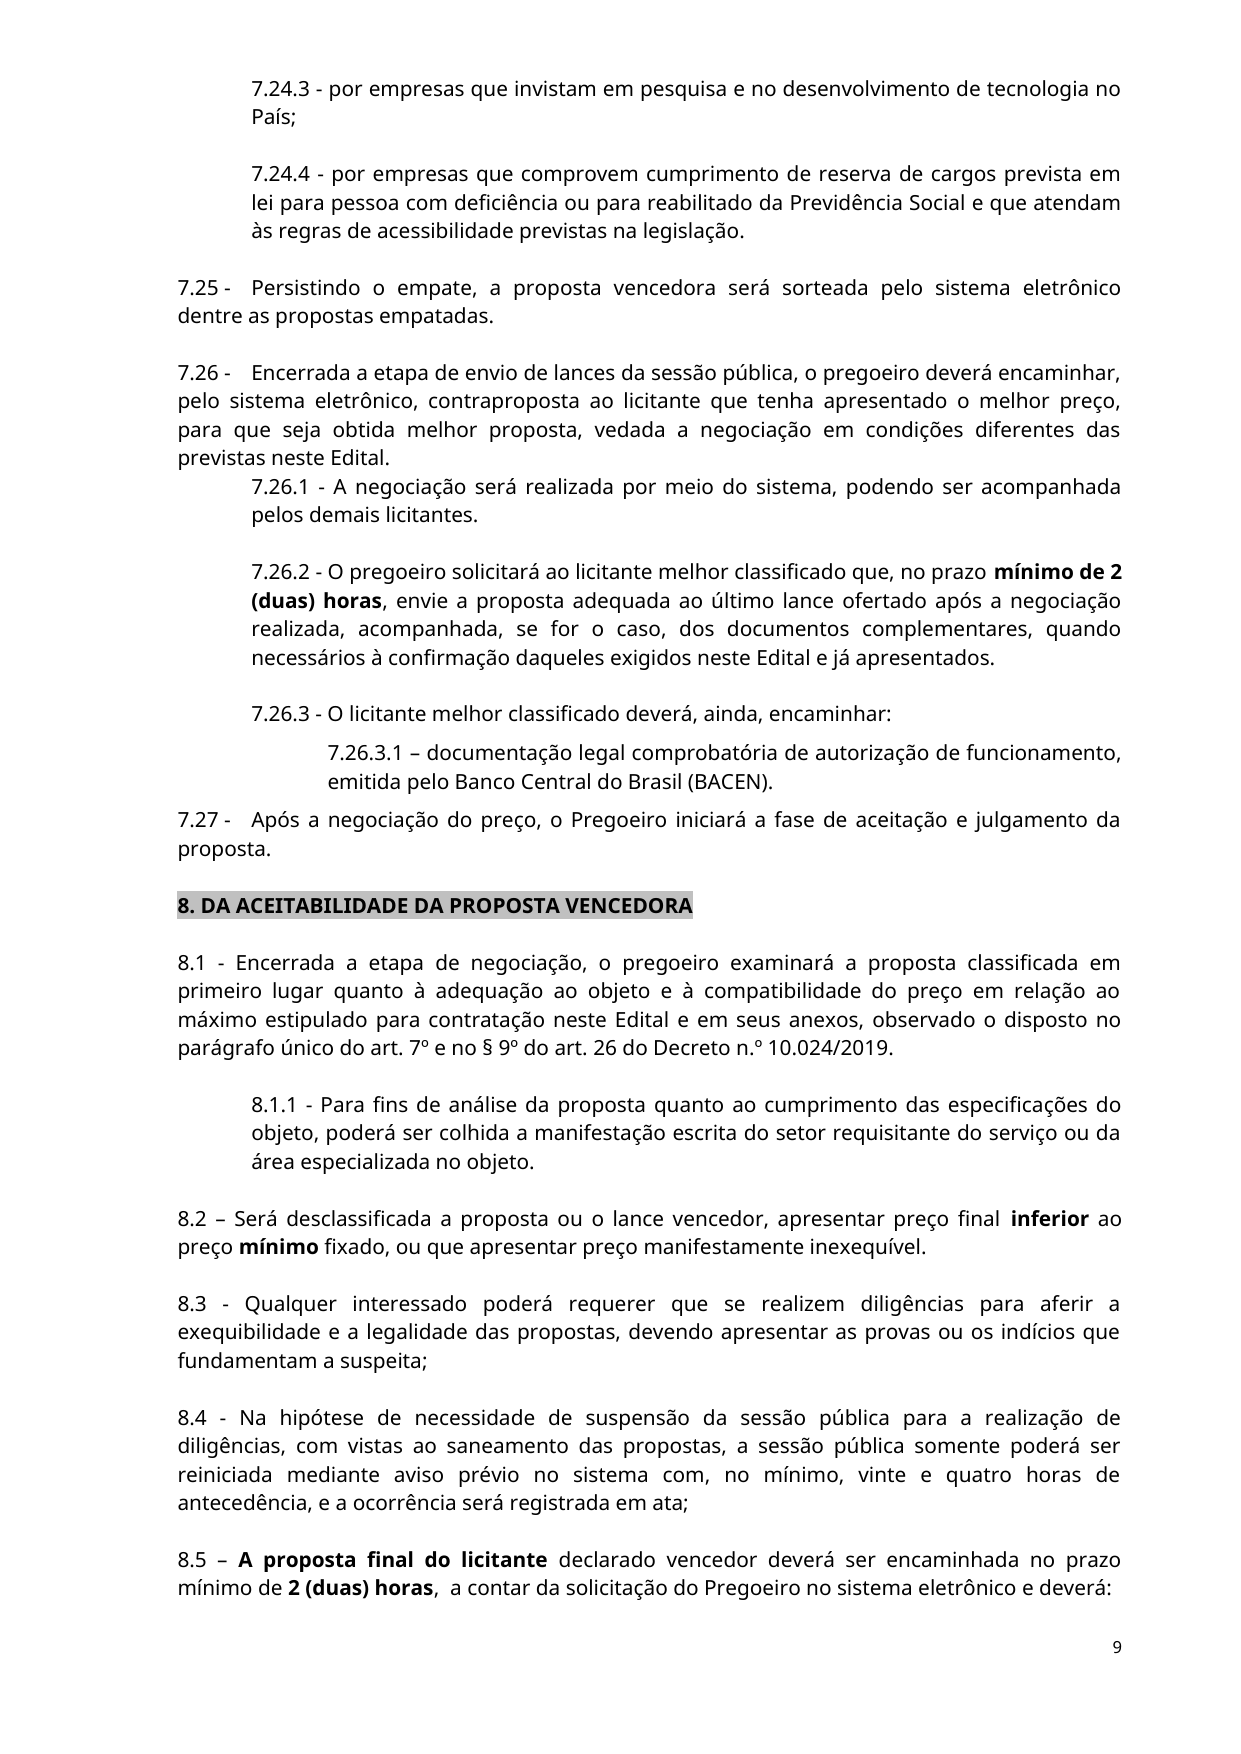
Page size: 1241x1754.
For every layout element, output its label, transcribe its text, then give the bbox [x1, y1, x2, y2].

text 7.26 - Encerrada a etapa de envio de lances da sessão pública, o pregoeiro deverá encaminhar, pelo sistema eletrônico, contraproposta ao licitante que tenha apresentado o melhor preço, para que seja obtida melhor proposta, vedada a negociação em condições diferentes das previstas neste Edital. [177, 358, 1122, 472]
text 7.25 - Persistindo o empate, a proposta vencedora será sorteada pelo sistema eletrônico dentre as propostas empatadas. [177, 273, 1122, 330]
text 7.24.3 - por empresas que invistam em pesquisa e no desenvolvimento de tecnologia no País; [251, 74, 1122, 131]
text 7.26.3.1 – documentação legal comprobatória de autorização de funcionamento, emitida pelo Banco Central do Brasil (BACEN). [327, 738, 1122, 795]
text 7.26.2 - O pregoeiro solicitará ao licitante melhor classificado que, no prazo mínimo de 2 (duas) horas, envie a proposta adequada ao último lance ofertado após a negociação realizada, acompanhada, se for o caso, dos documentos complementares, quando necessários à confirmação daqueles exigidos neste Edital e já apresentados. [251, 557, 1122, 671]
text 8.4 - Na hipótese de necessidade de suspensão da sessão pública para a realização de diligências, com vistas ao saneamento das propostas, a sessão pública somente poderá ser reiniciada mediante aviso prévio no sistema com, no mínimo, vinte e quatro horas de antecedência, e a ocorrência será registrada em ata; [177, 1403, 1122, 1517]
text 8.1 - Encerrada a etapa de negociação, o pregoeiro examinará a proposta classificada em primeiro lugar quanto à adequação ao objeto e à compatibilidade do preço em relação ao máximo estipulado para contratação neste Edital e em seus anexos, observado o disposto no parágrafo único do art. 7º e no § 9º do art. 26 do Decreto n.º 10.024/2019. [177, 948, 1122, 1062]
list 8.2 – Será desclassificada a proposta ou o lance vencedor, apresentar preço final inferior ao preço mínimo fixado, ou que apresentar preço manifestamente inexequível. [177, 1204, 1122, 1261]
text 8. DA ACEITABILIDADE DA PROPOSTA VENCEDORA [177, 891, 1122, 919]
text 8.5 – A proposta final do licitante declarado vencedor deverá ser encaminhada no prazo mínimo de 2 (duas) horas, a contar da solicitação do Pregoeiro no sistema eletrônico e deverá: [177, 1545, 1122, 1602]
text 7.26.3 - O licitante melhor classificado deverá, ainda, encaminhar: [251, 699, 1122, 728]
text 8.3 - Qualquer interessado poderá requerer que se realizem diligências para aferir a exequibilidade e a legalidade das propostas, devendo apresentar as provas ou os indícios que fundamentam a suspeita; [177, 1289, 1122, 1374]
text 7.27 - Após a negociação do preço, o Pregoeiro iniciará a fase de aceitação e julgamento da proposta. [177, 806, 1122, 862]
text 7.24.4 - por empresas que comprovem cumprimento de reserva de cargos prevista em lei para pessoa com deficiência ou para reabilitado da Previdência Social e que atendam às regras de acessibilidade previstas na legislação. [251, 159, 1122, 244]
text 8.1.1 - Para fins de análise da proposta quanto ao cumprimento das especificações do objeto, poderá ser colhida a manifestação escrita do setor requisitante do serviço ou da área especializada no objeto. [251, 1090, 1122, 1175]
text 7.26.1 - A negociação será realizada por meio do sistema, podendo ser acompanhada pelos demais licitantes. [251, 472, 1122, 529]
